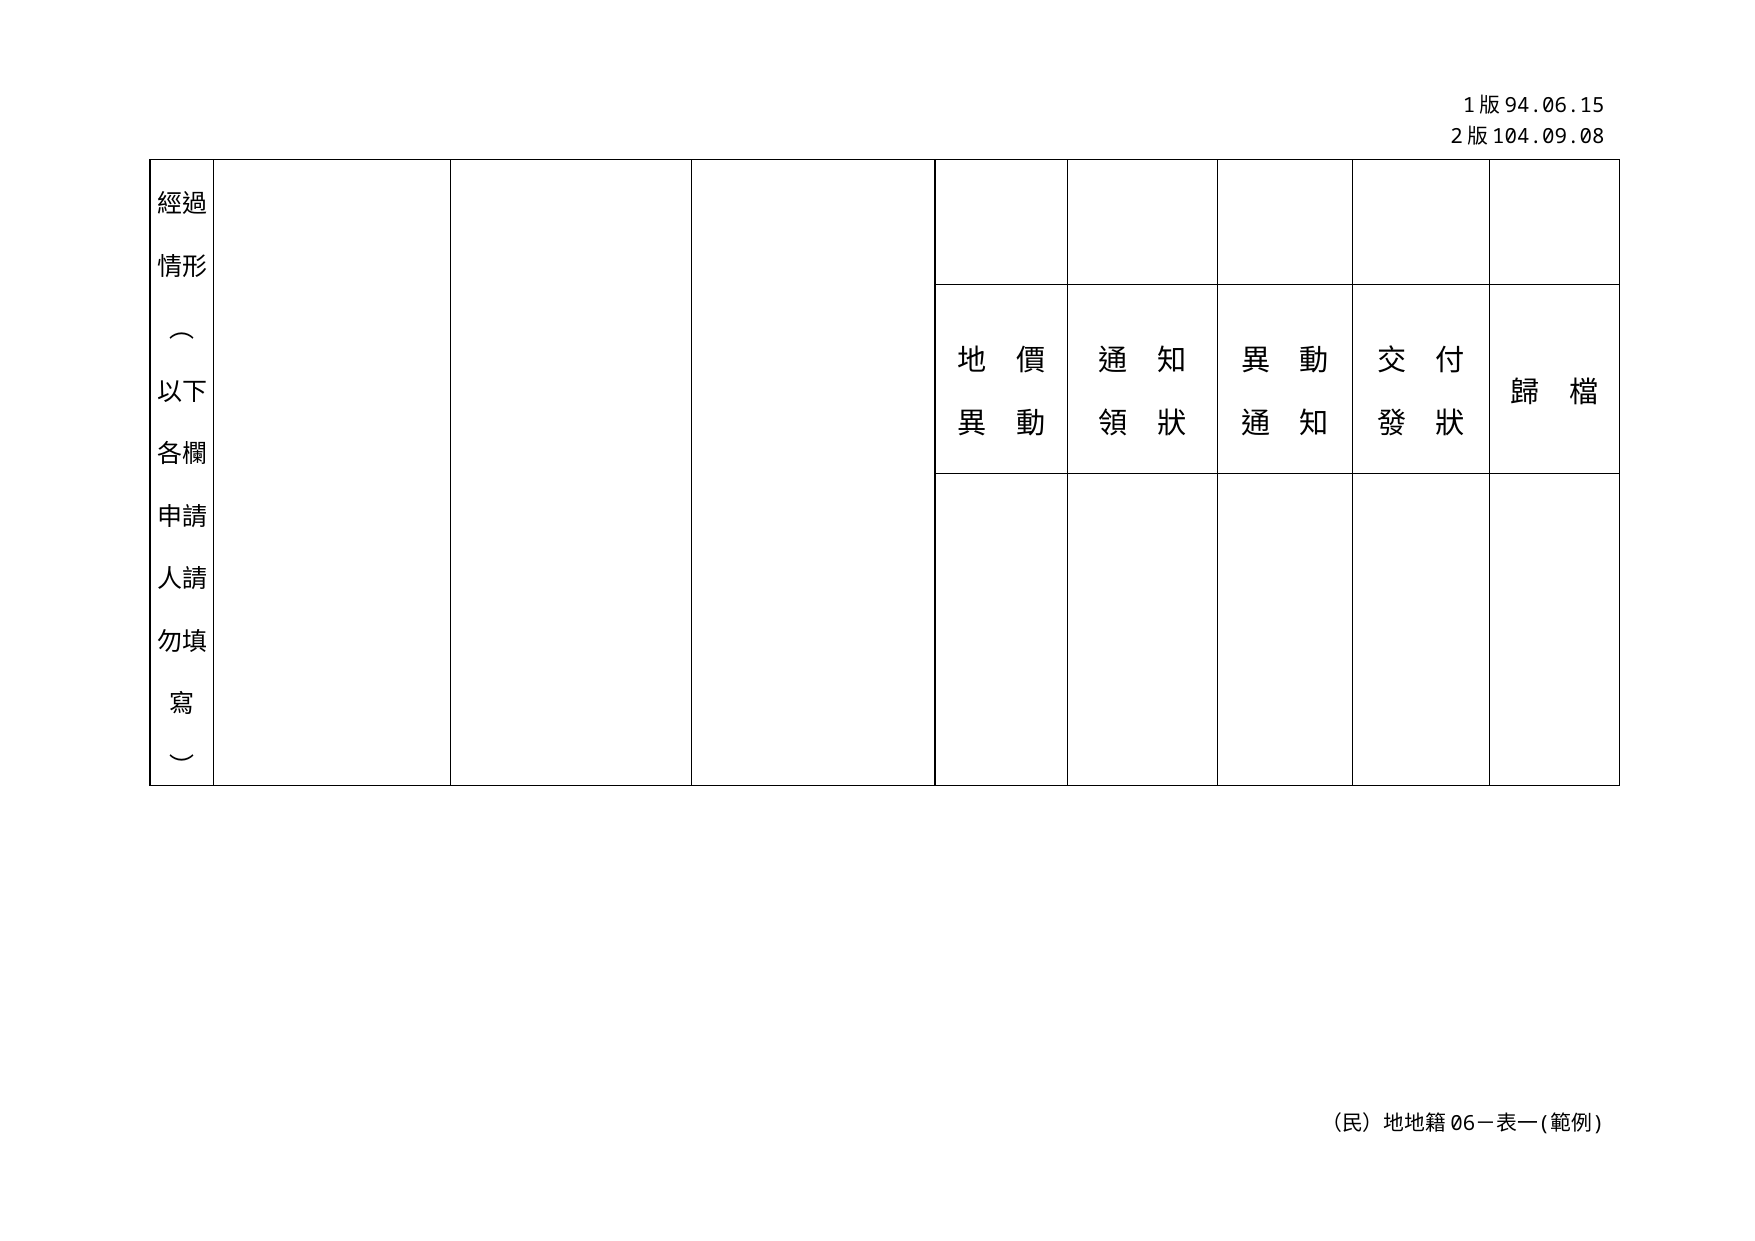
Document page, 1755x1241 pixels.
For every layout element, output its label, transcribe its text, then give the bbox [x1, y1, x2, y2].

table_cell [936, 474, 1067, 785]
table_cell [1218, 474, 1352, 785]
table_cell [1068, 474, 1217, 785]
table_cell [936, 160, 1067, 284]
table_cell 交 付 發 狀 [1353, 285, 1489, 473]
table_cell [1218, 160, 1352, 284]
table_cell 異 動 通 知 [1218, 285, 1352, 473]
table_cell 地 價 異 動 [936, 285, 1067, 473]
table_cell [1353, 160, 1489, 284]
table_cell 通 知 領 狀 [1068, 285, 1217, 473]
table_cell [692, 160, 934, 785]
table_cell [1620, 473, 1626, 785]
table_cell [1490, 160, 1619, 284]
table_cell [1068, 160, 1217, 284]
table_cell [1620, 159, 1626, 284]
table_cell [1353, 474, 1489, 785]
table_cell [1620, 284, 1626, 473]
table_cell 歸 檔 [1490, 285, 1619, 473]
table_cell [214, 160, 450, 785]
table_cell [451, 160, 691, 785]
table_cell 經過情形︵ 以下各欄 申請人請勿填寫 ︶ [151, 160, 213, 785]
table_cell [1490, 474, 1619, 785]
